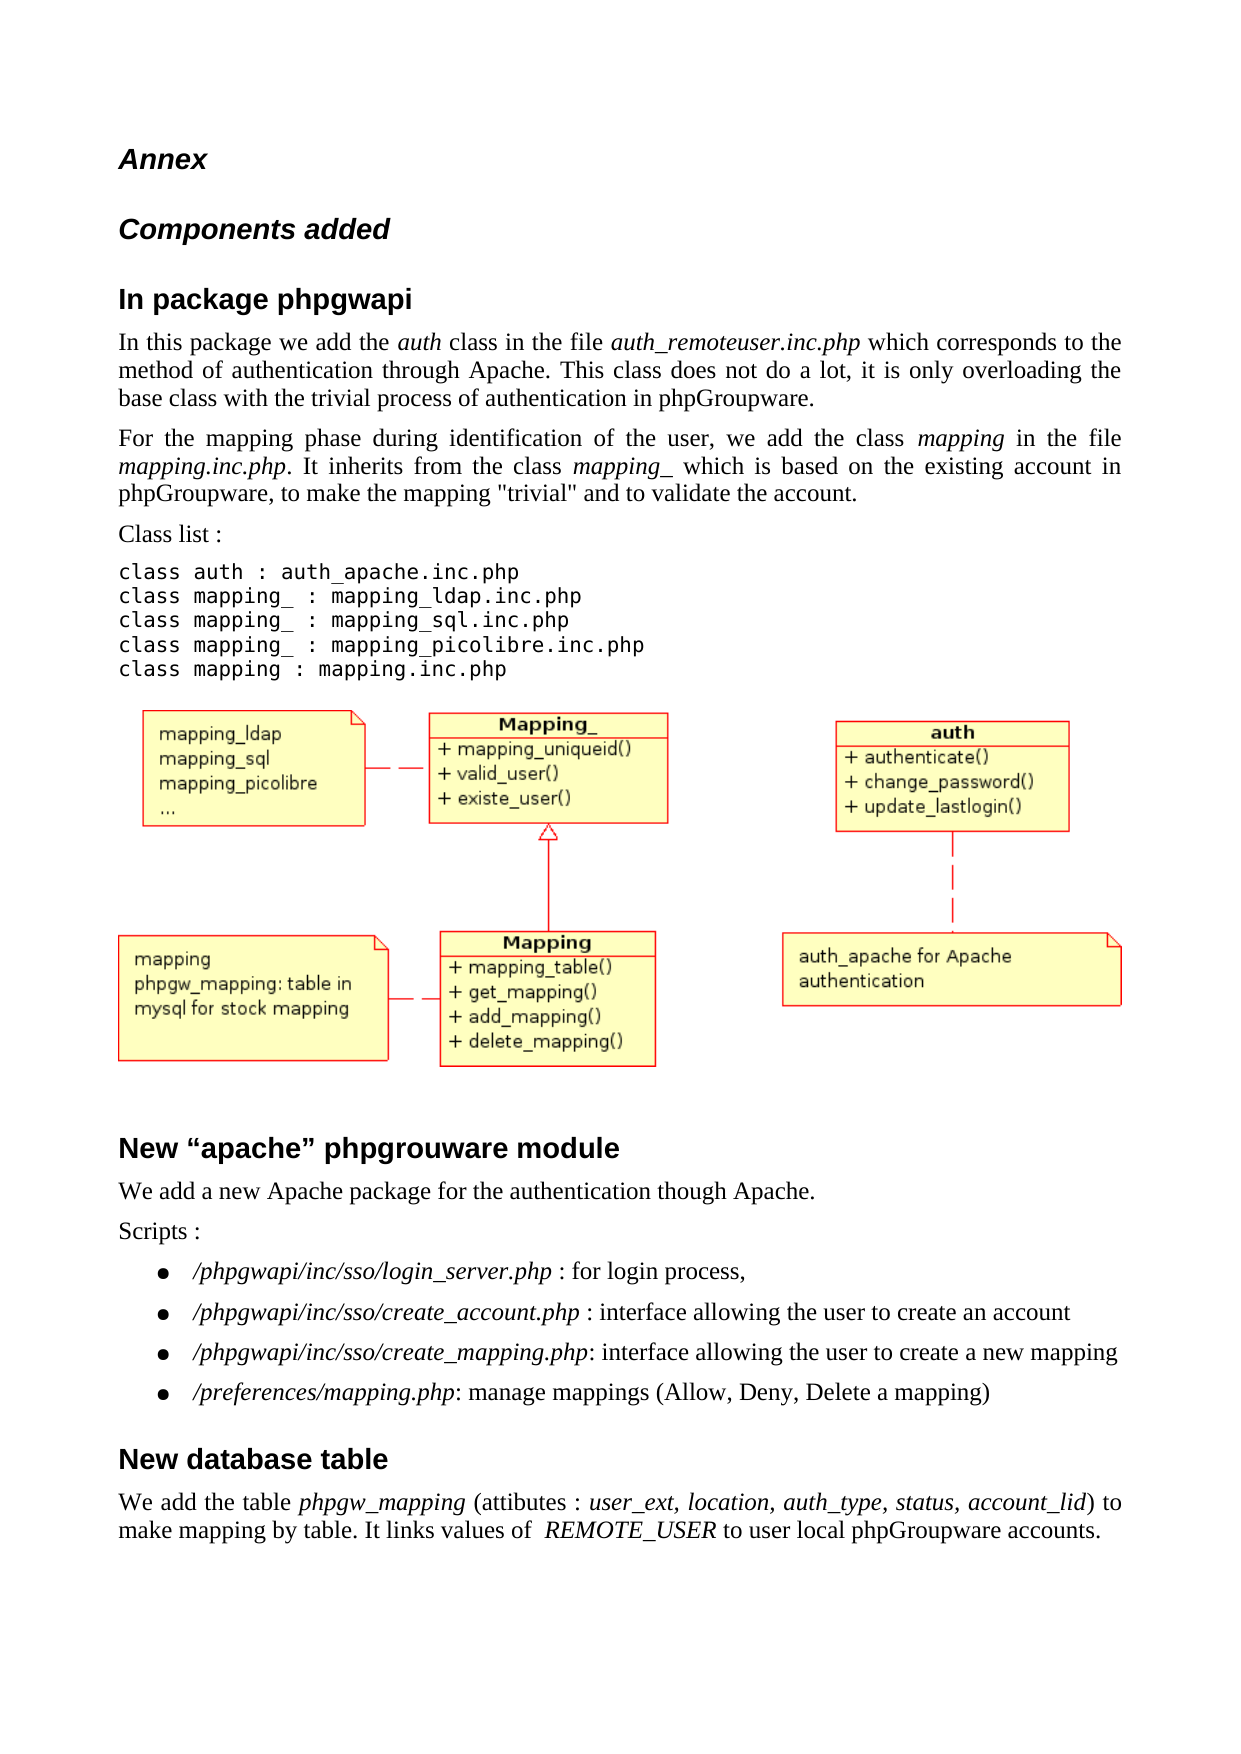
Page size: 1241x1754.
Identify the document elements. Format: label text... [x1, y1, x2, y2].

text class mapping_ : mapping_picolibre.inc.php [118, 633, 1122, 657]
text We add the table phpgw_mapping (attibutes : user_ext, location, auth_type, status, account_lid) to make mapping by table. It links values of REMOTE_USER to user local phpGroupware accounts. [118, 1488, 1122, 1544]
subtitle Annex [118, 143, 1122, 176]
text class mapping : mapping.inc.php [118, 657, 1122, 681]
text Scripts : [118, 1217, 1122, 1245]
list /preferences/mapping.php: manage mappings (Allow, Deny, Delete a mapping) [156, 1378, 1122, 1406]
text We add a new Apache package for the authentication though Apache. [118, 1177, 1122, 1205]
picture [118, 710, 1122, 1067]
list /phpgwapi/inc/sso/create_mapping.php: interface allowing the user to create a new mapping [156, 1338, 1122, 1366]
text class auth : auth_apache.inc.php [118, 560, 1122, 584]
subtitle New “apache” phpgrouware module [118, 1132, 1122, 1164]
text class mapping_ : mapping_ldap.inc.php [118, 584, 1122, 608]
text In this package we add the auth class in the file auth_remoteuser.inc.php which corresponds to the method of authentication through Apache. This class does not do a lot, it is only overloading the base class with the trivial process of authentication in phpGroupware. [118, 328, 1122, 412]
subtitle New database table [118, 1443, 1122, 1476]
subtitle In package phpgwapi [118, 283, 1122, 316]
text class mapping_ : mapping_sql.inc.php [118, 608, 1122, 633]
text For the mapping phase during identification of the user, we add the class mapping in the file mapping.inc.php. It inherits from the class mapping_ which is based on the existing account in phpGroupware, to make the mapping "trivial" and to validate the account. [118, 424, 1122, 507]
subtitle Components added [118, 213, 1122, 246]
list /phpgwapi/inc/sso/login_server.php : for login process, [156, 1257, 1122, 1285]
list /phpgwapi/inc/sso/create_account.php : interface allowing the user to create an account [156, 1298, 1122, 1325]
text Class list : [118, 520, 1122, 547]
